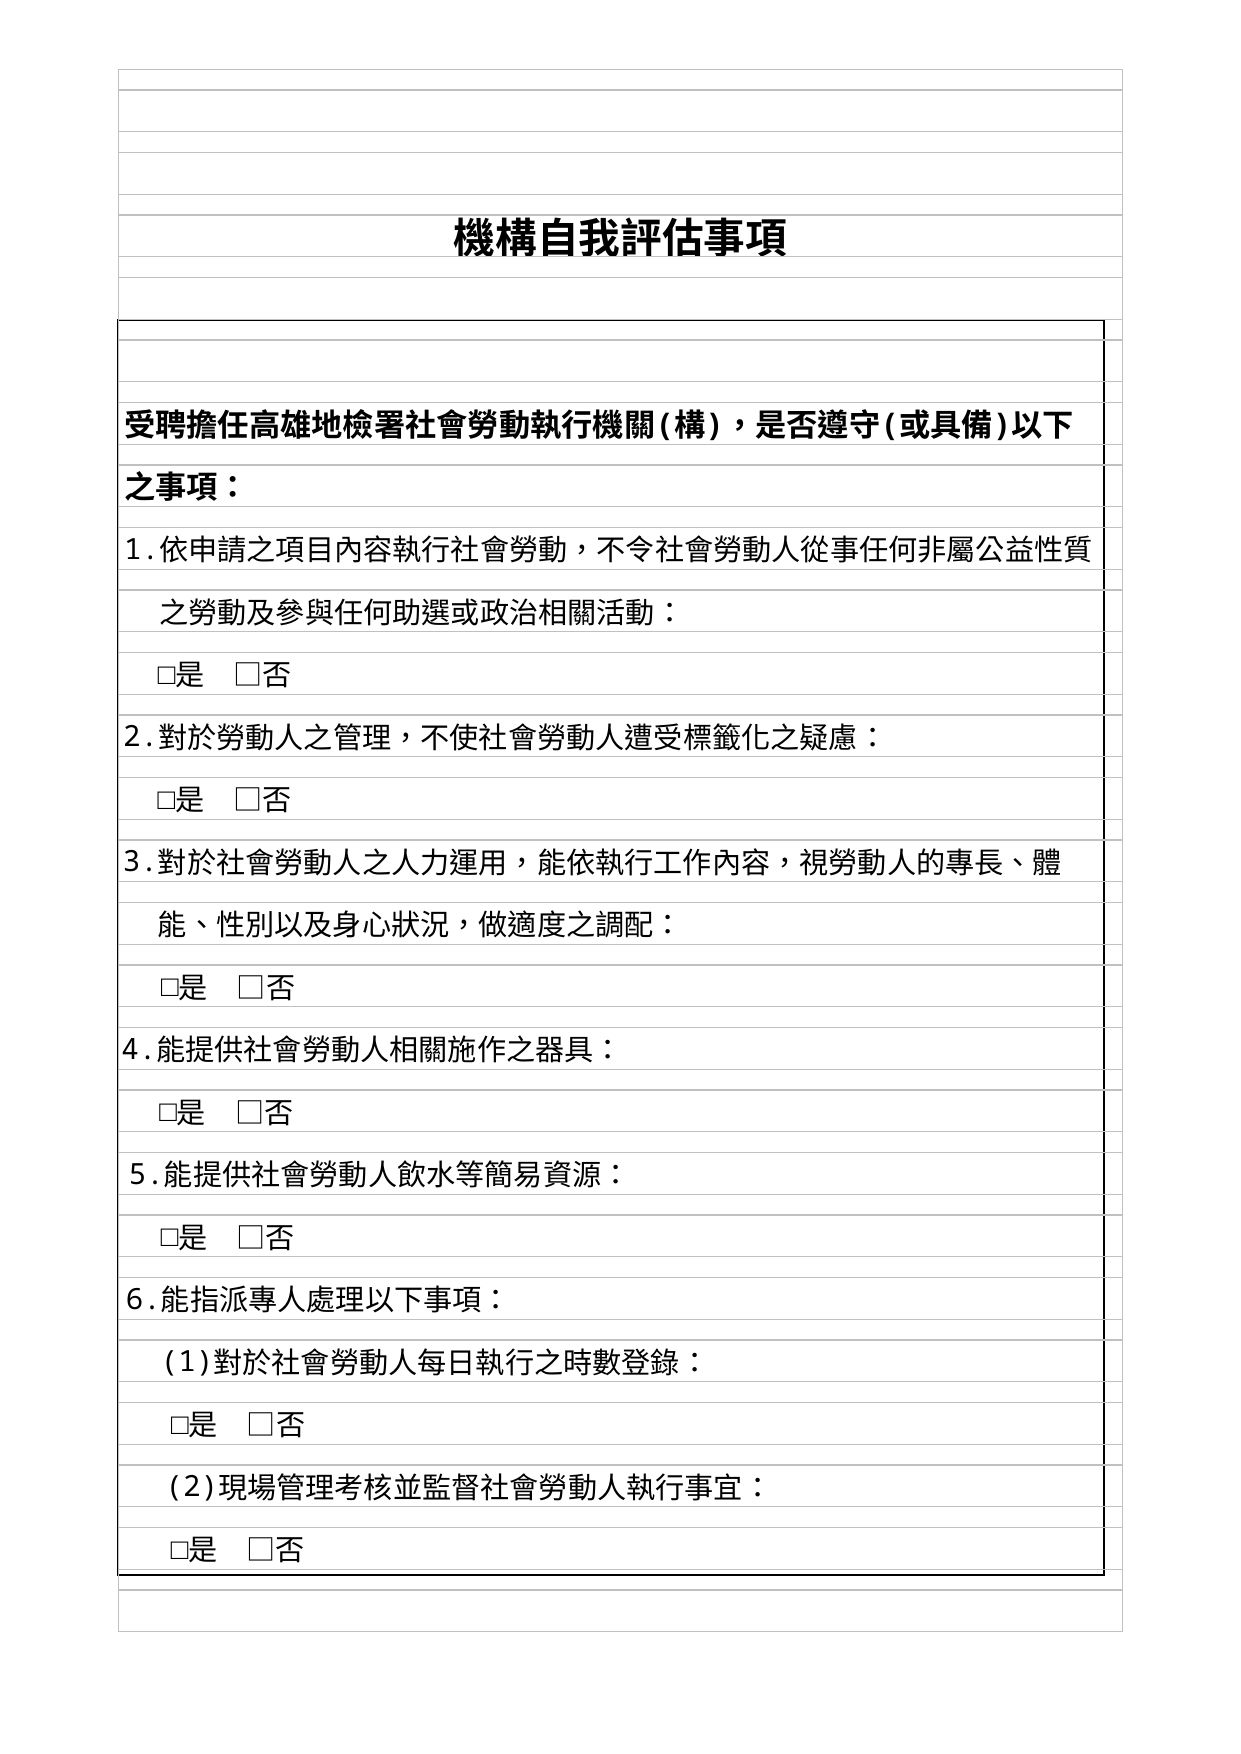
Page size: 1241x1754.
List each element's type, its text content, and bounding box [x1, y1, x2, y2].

table_header 之事項： [119, 466, 1103, 506]
table_header (1)對於社會勞動人每日執行之時數登錄： [119, 1341, 1103, 1381]
table_header □是 □否 [119, 1091, 1103, 1131]
table_header 5.能提供社會勞動人飲水等簡易資源： [119, 1153, 1103, 1194]
table_header □是 □否 [119, 653, 1103, 694]
table_header 能、性別以及身心狀況，做適度之調配： [119, 903, 1103, 944]
table_header [119, 1257, 1103, 1277]
table_header □是 □否 [119, 1403, 1103, 1444]
table_header [119, 507, 1103, 527]
table_header [119, 1445, 1103, 1464]
table_header [119, 321, 1103, 339]
text [119, 195, 1122, 214]
table_header [119, 757, 1103, 777]
table_header □是 □否 [119, 966, 1103, 1006]
table_header [119, 1382, 1103, 1402]
table_header [119, 882, 1103, 902]
table_header [119, 1070, 1103, 1089]
table_header (2)現場管理考核並監督社會勞動人執行事宜： [119, 1466, 1103, 1506]
table_header [119, 1132, 1103, 1152]
table_header [119, 1320, 1103, 1339]
table_header □是 □否 [119, 778, 1103, 819]
table_header [119, 632, 1103, 652]
table_header [119, 695, 1103, 714]
table_header [119, 820, 1103, 839]
table_header 2.對於勞動人之管理，不使社會勞動人遭受標籤化之疑慮： [119, 716, 1103, 756]
table_header 受聘擔任高雄地檢署社會勞動執行機關(構)，是否遵守(或具備)以下 [119, 403, 1103, 444]
table_header 之勞動及參與任何助選或政治相關活動： [119, 591, 1103, 631]
table_header [119, 382, 1103, 402]
table_header 4.能提供社會勞動人相關施作之器具： [119, 1028, 1103, 1069]
table_header 6.能指派專人處理以下事項： [119, 1278, 1103, 1319]
table_header □是 □否 [119, 1528, 1103, 1569]
table_header [119, 341, 1103, 381]
table_header [119, 1195, 1103, 1214]
text 機構自我評估事項 [119, 216, 1122, 256]
table_header [119, 1007, 1103, 1027]
table_header □是 □否 [119, 1216, 1103, 1256]
table_header [119, 1507, 1103, 1527]
table_header 3.對於社會勞動人之人力運用，能依執行工作內容，視勞動人的專長、體 [119, 841, 1103, 881]
table_header [119, 570, 1103, 589]
table_header [119, 445, 1103, 464]
table_header [119, 945, 1103, 964]
table_header 1.依申請之項目內容執行社會勞動，不令社會勞動人從事任何非屬公益性質 [119, 528, 1103, 569]
